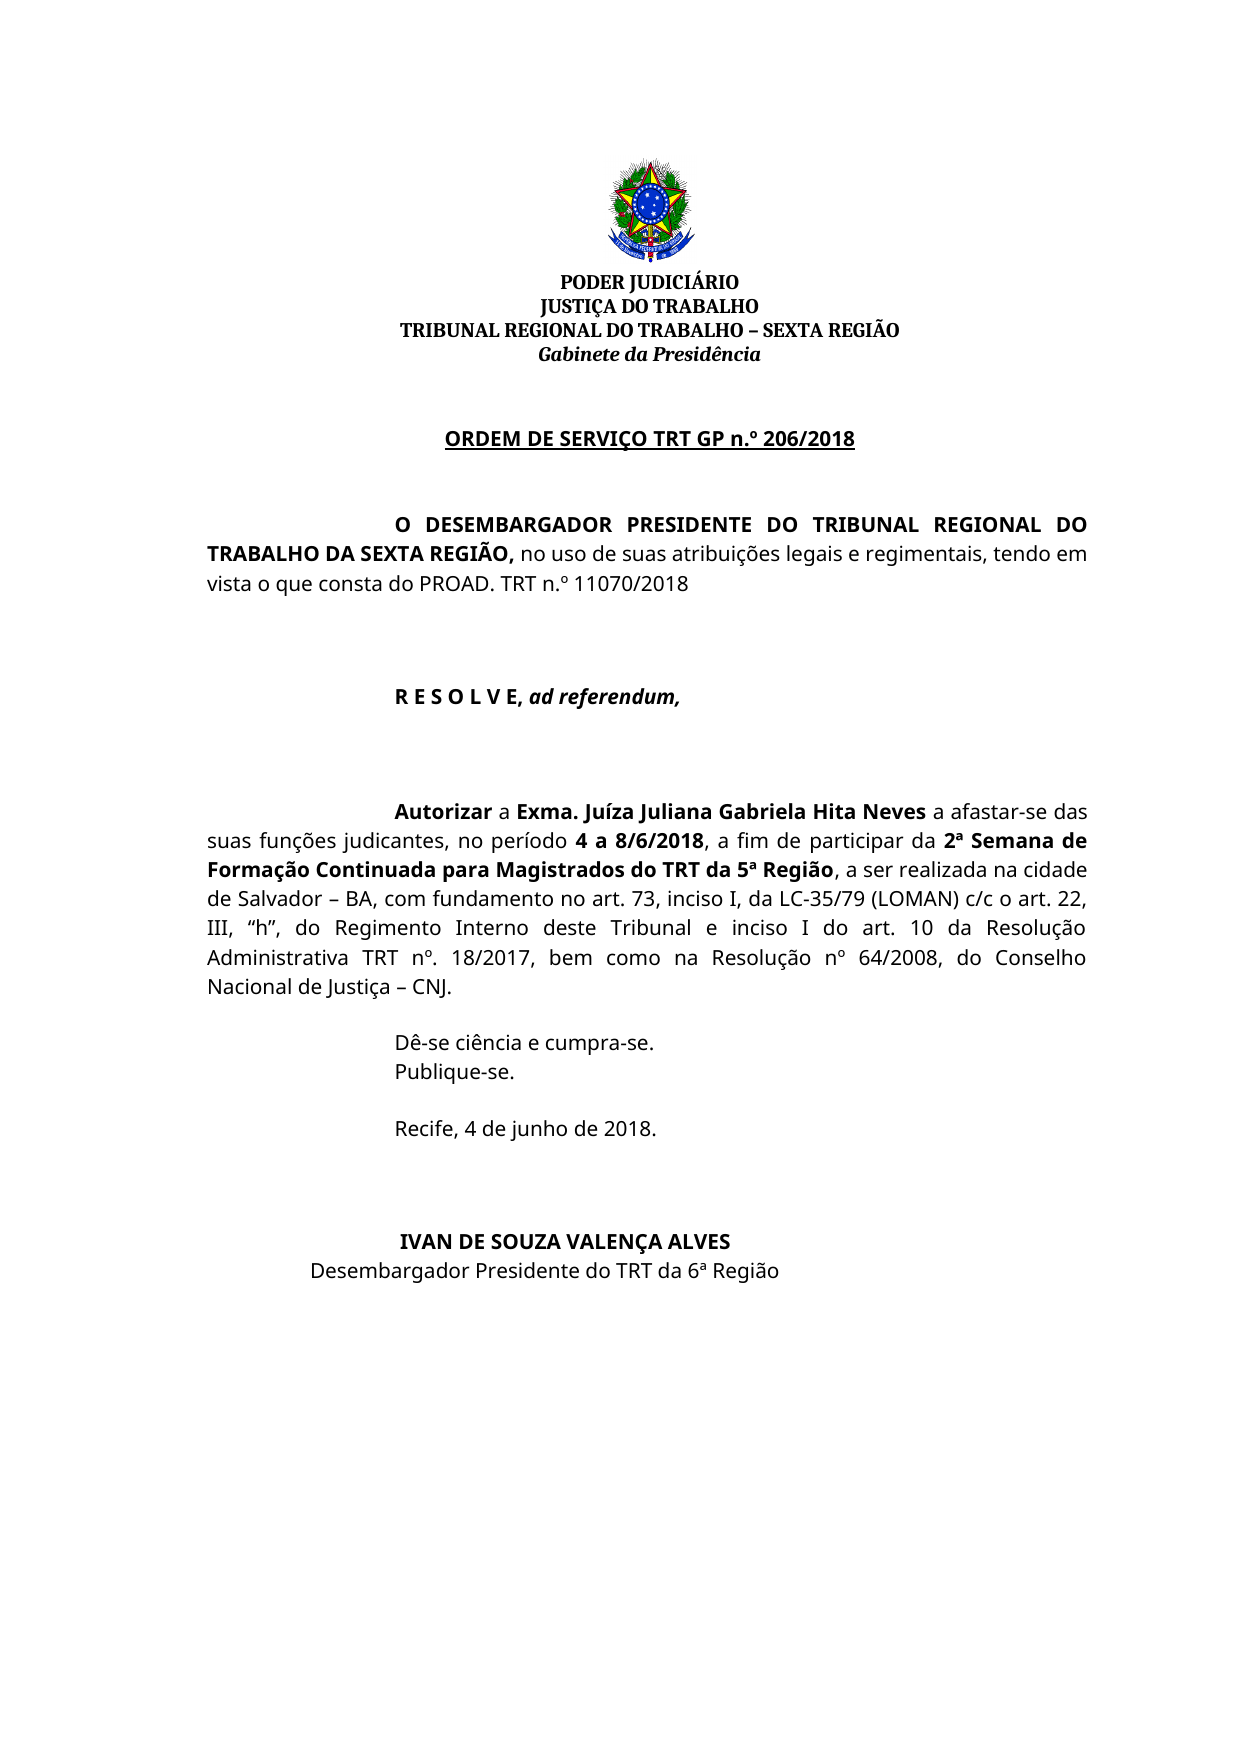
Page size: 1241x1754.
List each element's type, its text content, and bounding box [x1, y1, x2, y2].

text TRIBUNAL REGIONAL DO TRABALHO – SEXTA REGIÃO [207, 319, 1092, 343]
text Desembargador Presidente do TRT da 6ª Região [207, 1256, 1002, 1284]
text O DESEMBARGADOR PRESIDENTE DO TRIBUNAL REGIONAL DO TRABALHO DA SEXTA REGIÃO, no uso de suas atribuições legais e regimentais, tendo em vista o que consta do PROAD. TRT n.º 11070/2018 [207, 509, 1088, 597]
text Dê-se ciência e cumpra-se. [207, 1028, 1092, 1057]
text IVAN DE SOUZA VALENÇA ALVES [207, 1227, 1002, 1256]
text R E S O L V E, ad referendum, [207, 682, 1092, 711]
text Recife, 4 de junho de 2018. [207, 1114, 1092, 1142]
picture [603, 155, 697, 264]
text Autorizar a Exma. Juíza Juliana Gabriela Hita Neves a afastar-se das suas funções judicantes, no período 4 a 8/6/2018, a fim de participar da 2ª Semana de Formação Continuada para Magistrados do TRT da 5ª Região, a ser realizada na cidade de Salvador – BA, com fundamento no art. 73, inciso I, da LC-35/79 (LOMAN) c/c o art. 22, III, “h”, do Regimento Interno deste Tribunal e inciso I do art. 10 da Resolução Administrativa TRT nº. 18/2017, bem como na Resolução nº 64/2008, do Conselho Nacional de Justiça – CNJ. [207, 796, 1088, 1000]
text PODER JUDICIÁRIO [207, 271, 1092, 295]
text JUSTIÇA DO TRABALHO [207, 295, 1092, 319]
text ORDEM DE SERVIÇO TRT GP n.º 206/2018 [207, 424, 1092, 452]
text Gabinete da Presidência [207, 343, 1092, 367]
text Publique-se. [207, 1057, 1092, 1085]
